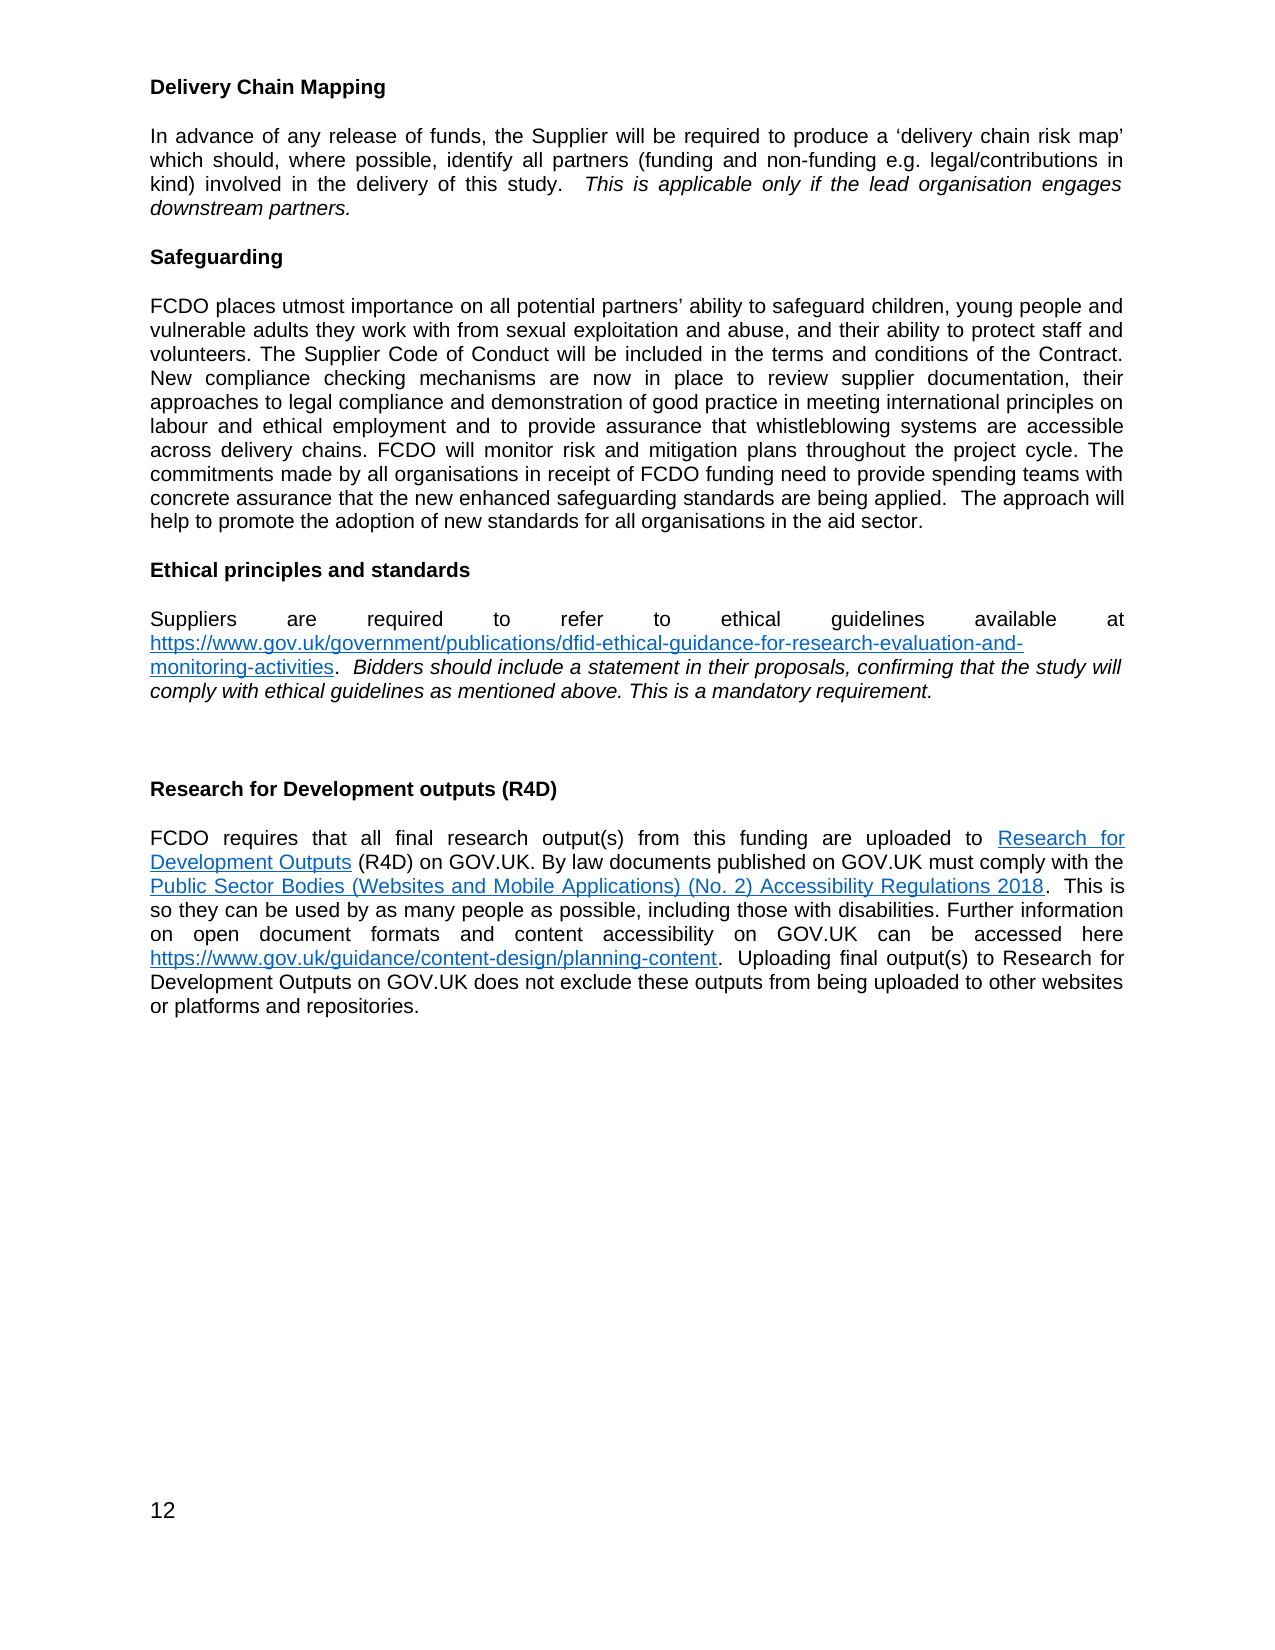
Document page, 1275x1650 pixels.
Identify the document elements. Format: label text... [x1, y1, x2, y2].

subtitle Ethical principles and standards [150, 558, 1125, 582]
text Suppliers are required to refer to ethical guidelines available at https://www.gov.uk/government/publications/dfid-ethical-guidance-for-research-evaluation-and-monitoring-activities. Bidders should include a statement in their proposals, confirming that the study will comply with ethical guidelines as mentioned above. This is a mandatory requirement. [150, 607, 1125, 703]
text FCDO places utmost importance on all potential partners’ ability to safeguard children, young people and vulnerable adults they work with from sexual exploitation and abuse, and their ability to protect staff and volunteers. The Supplier Code of Conduct will be included in the terms and conditions of the Contract. New compliance checking mechanisms are now in place to review supplier documentation, their approaches to legal compliance and demonstration of good practice in meeting international principles on labour and ethical employment and to provide assurance that whistleblowing systems are accessible across delivery chains. FCDO will monitor risk and mitigation plans throughout the project cycle. The commitments made by all organisations in receipt of FCDO funding need to provide spending teams with concrete assurance that the new enhanced safeguarding standards are being applied. The approach will help to promote the adoption of new standards for all organisations in the aid sector. [150, 294, 1125, 533]
subtitle Delivery Chain Mapping [150, 75, 1125, 99]
text In advance of any release of funds, the Supplier will be required to produce a ‘delivery chain risk map’ which should, where possible, identify all partners (funding and non-funding e.g. legal/contributions in kind) involved in the delivery of this study. This is applicable only if the lead organisation engages downstream partners. [150, 124, 1125, 220]
text FCDO requires that all final research output(s) from this funding are uploaded to Research for Development Outputs (R4D) on GOV.UK. By law documents published on GOV.UK must comply with the Public Sector Bodies (Websites and Mobile Applications) (No. 2) Accessibility Regulations 2018. This is so they can be used by as many people as possible, including those with disabilities. Further information on open document formats and content accessibility on GOV.UK can be accessed here https://www.gov.uk/guidance/content-design/planning-content. Uploading final output(s) to Research for Development Outputs on GOV.UK does not exclude these outputs from being uploaded to other websites or platforms and repositories. [150, 826, 1125, 1018]
subtitle Research for Development outputs (R4D) [150, 777, 1125, 801]
subtitle Safeguarding [150, 245, 1125, 269]
